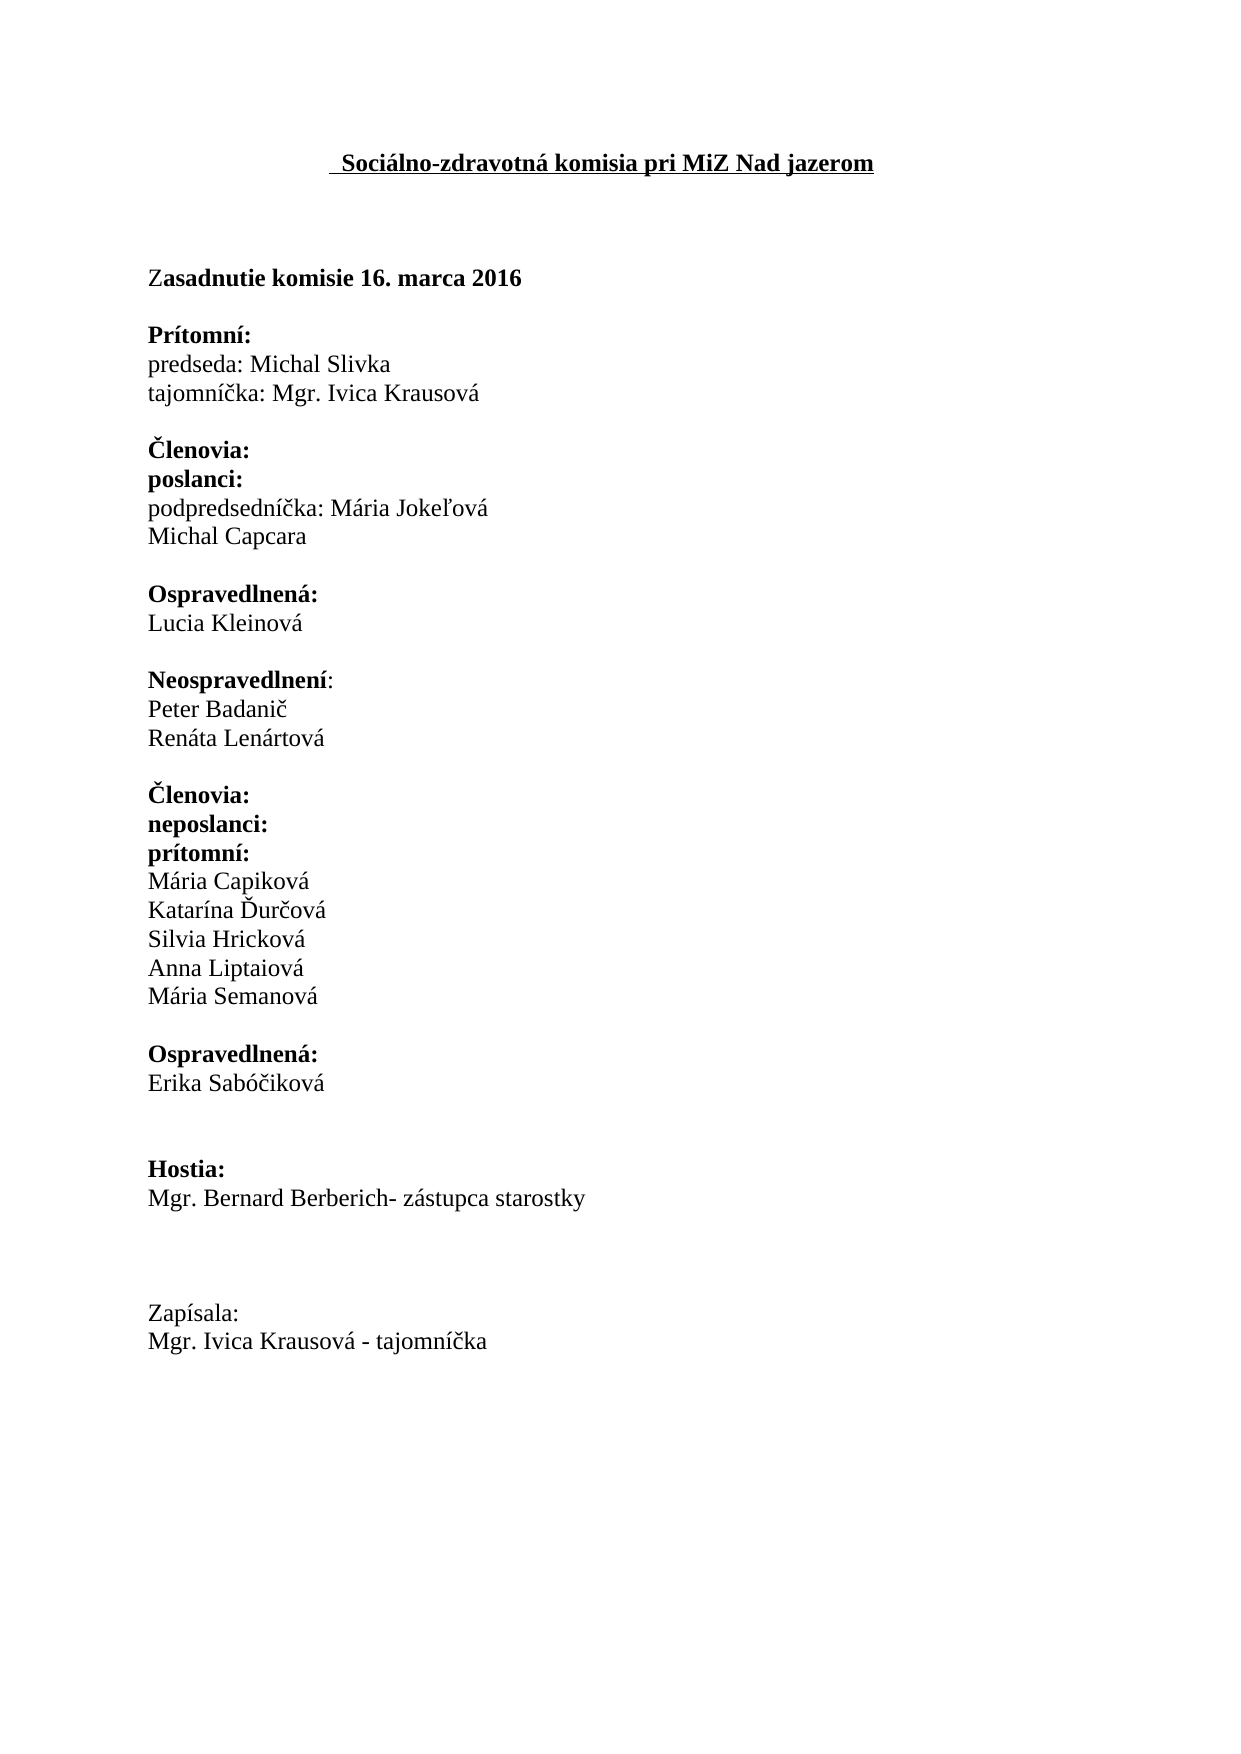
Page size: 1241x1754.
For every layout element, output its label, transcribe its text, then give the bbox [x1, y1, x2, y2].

text Zasadnutie komisie 16. marca 2016 [148, 263, 1093, 291]
text Neospravedlnení: [148, 665, 1093, 694]
text Mgr. Bernard Berberich- zástupca starostky [148, 1183, 1093, 1211]
text Lucia Kleinová [148, 608, 1093, 636]
text Ospravedlnená: [148, 579, 1093, 608]
text Sociálno-zdravotná komisia pri MiZ Nad jazerom [148, 148, 1093, 176]
text Hostia: [148, 1154, 1093, 1183]
text Silvia Hricková [148, 924, 1093, 953]
text Prítomní: [148, 320, 1093, 349]
text Mária Semanová [148, 981, 1093, 1010]
text prítomní: [148, 838, 1093, 866]
text tajomníčka: Mgr. Ivica Krausová [148, 378, 1093, 406]
text podpredsedníčka: Mária Jokeľová [148, 493, 1093, 521]
text Erika Sabóčiková [148, 1068, 1093, 1096]
text Členovia: [148, 780, 1093, 809]
text poslanci: [148, 464, 1093, 493]
text Peter Badanič [148, 694, 1093, 723]
text Mária Capiková [148, 866, 1093, 895]
text Michal Capcara [148, 521, 1093, 550]
text Anna Liptaiová [148, 953, 1093, 981]
text predseda: Michal Slivka [148, 349, 1093, 378]
text Mgr. Ivica Krausová - tajomníčka [148, 1326, 1093, 1355]
text Členovia: [148, 435, 1093, 464]
text Renáta Lenártová [148, 723, 1093, 751]
text Ospravedlnená: [148, 1039, 1093, 1068]
text Katarína Ďurčová [148, 895, 1093, 924]
text neposlanci: [148, 809, 1093, 838]
text Zapísala: [148, 1298, 1093, 1326]
